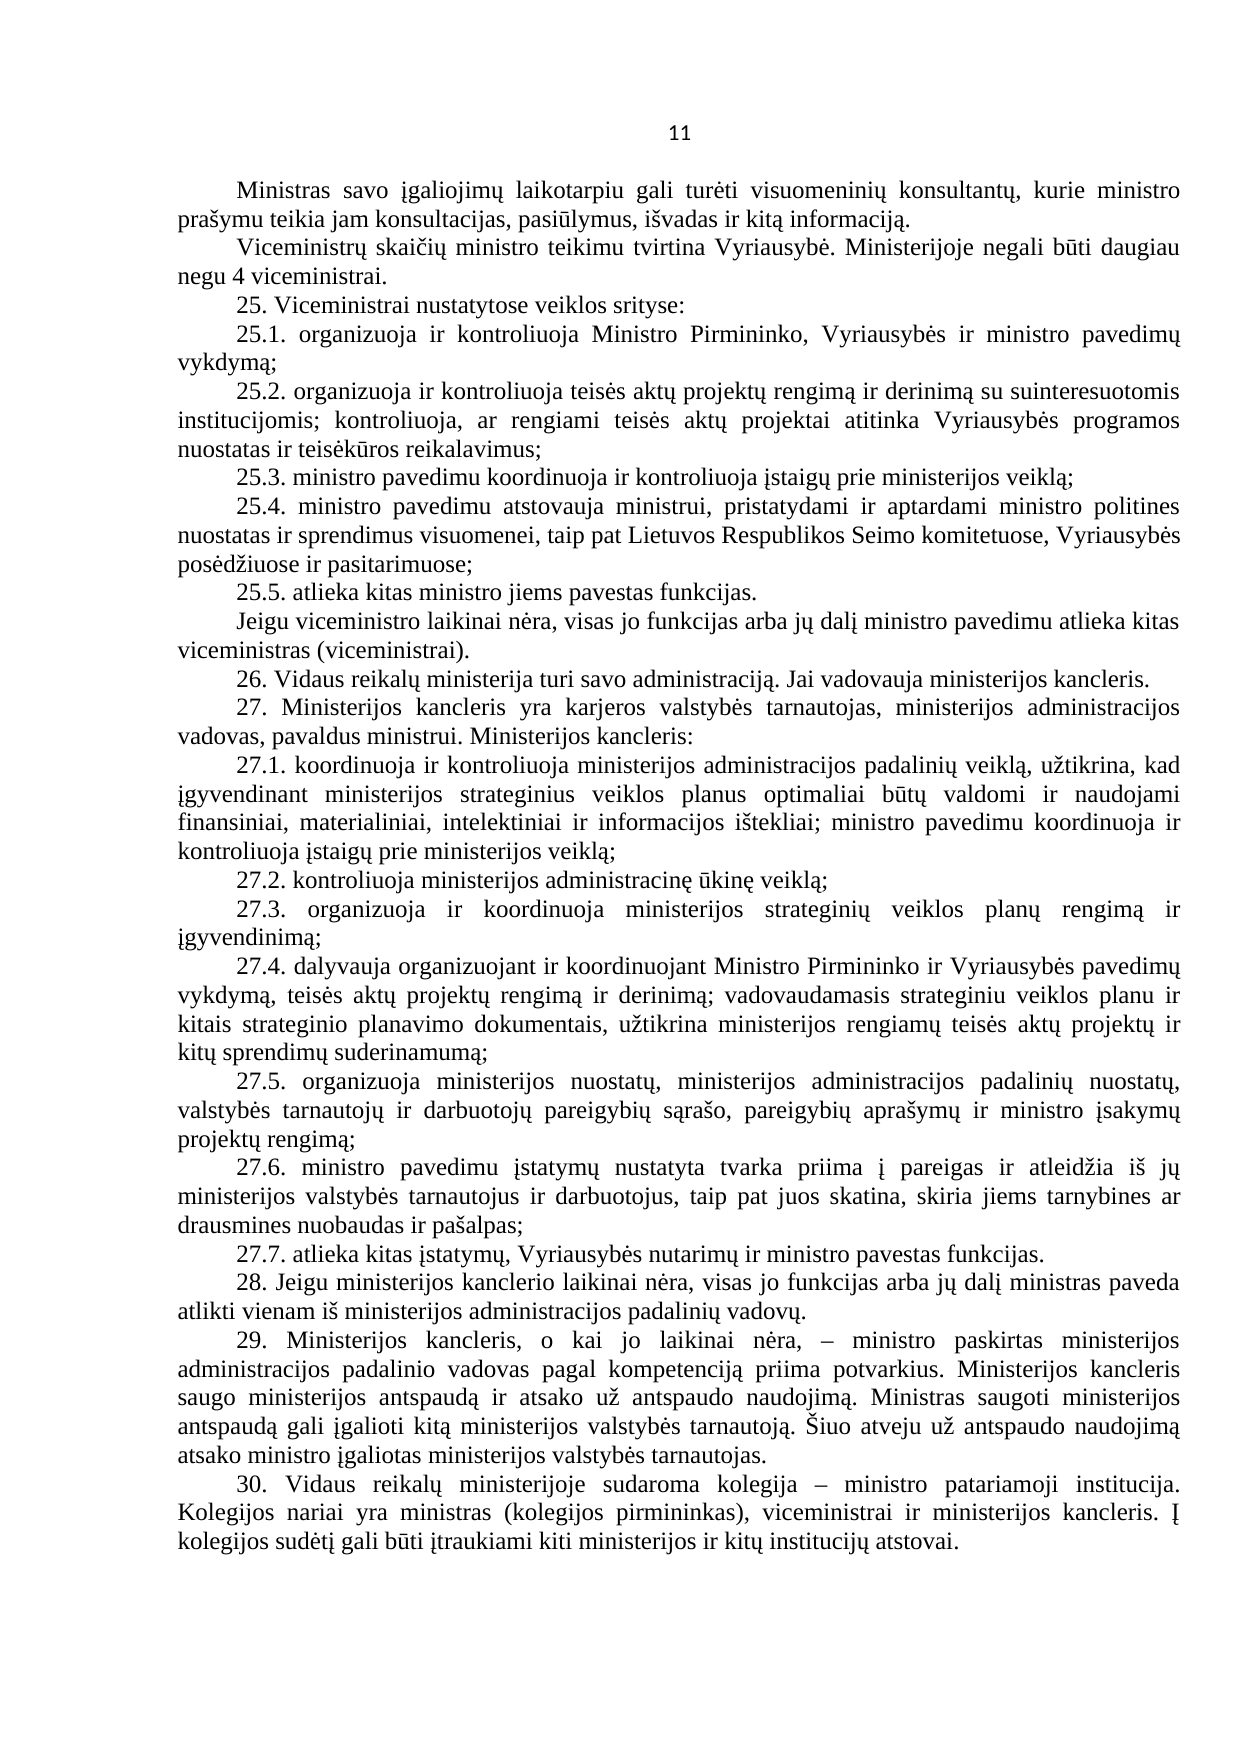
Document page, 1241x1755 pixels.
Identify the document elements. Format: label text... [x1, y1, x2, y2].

text 28. Jeigu ministerijos kanclerio laikinai nėra, visas jo funkcijas arba jų dalį ministras paveda atlikti vienam iš ministerijos administracijos padalinių vadovų. [177, 1267, 1181, 1325]
text 26. Vidaus reikalų ministerija turi savo administraciją. Jai vadovauja ministerijos kancleris. [177, 664, 1181, 692]
text Jeigu viceministro laikinai nėra, visas jo funkcijas arba jų dalį ministro pavedimu atlieka kitas viceministras (viceministrai). [177, 606, 1181, 664]
text 27. Ministerijos kancleris yra karjeros valstybės tarnautojas, ministerijos administracijos vadovas, pavaldus ministrui. Ministerijos kancleris: [177, 692, 1181, 750]
text 27.1. koordinuoja ir kontroliuoja ministerijos administracijos padalinių veiklą, užtikrina, kad įgyvendinant ministerijos strateginius veiklos planus optimaliai būtų valdomi ir naudojami finansiniai, materialiniai, intelektiniai ir informacijos ištekliai; ministro pavedimu koordinuoja ir kontroliuoja įstaigų prie ministerijos veiklą; [177, 750, 1181, 865]
text 27.2. kontroliuoja ministerijos administracinę ūkinę veiklą; [177, 865, 1181, 894]
text 25.2. organizuoja ir kontroliuoja teisės aktų projektų rengimą ir derinimą su suinteresuotomis institucijomis; kontroliuoja, ar rengiami teisės aktų projektai atitinka Vyriausybės programos nuostatas ir teisėkūros reikalavimus; [177, 376, 1181, 462]
text 30. Vidaus reikalų ministerijoje sudaroma kolegija – ministro patariamoji institucija. Kolegijos nariai yra ministras (kolegijos pirmininkas), viceministrai ir ministerijos kancleris. Į kolegijos sudėtį gali būti įtraukiami kiti ministerijos ir kitų institucijų atstovai. [177, 1469, 1181, 1555]
text 25.5. atlieka kitas ministro jiems pavestas funkcijas. [177, 577, 1181, 606]
text 27.3. organizuoja ir koordinuoja ministerijos strateginių veiklos planų rengimą ir įgyvendinimą; [177, 894, 1181, 951]
text 29. Ministerijos kancleris, o kai jo laikinai nėra, – ministro paskirtas ministerijos administracijos padalinio vadovas pagal kompetenciją priima potvarkius. Ministerijos kancleris saugo ministerijos antspaudą ir atsako už antspaudo naudojimą. Ministras saugoti ministerijos antspaudą gali įgalioti kitą ministerijos valstybės tarnautoją. Šiuo atveju už antspaudo naudojimą atsako ministro įgaliotas ministerijos valstybės tarnautojas. [177, 1325, 1181, 1469]
text 25.4. ministro pavedimu atstovauja ministrui, pristatydami ir aptardami ministro politines nuostatas ir sprendimus visuomenei, taip pat Lietuvos Respublikos Seimo komitetuose, Vyriausybės posėdžiuose ir pasitarimuose; [177, 491, 1181, 577]
text 27.7. atlieka kitas įstatymų, Vyriausybės nutarimų ir ministro pavestas funkcijas. [177, 1239, 1181, 1267]
text 25. Viceministrai nustatytose veiklos srityse: [177, 290, 1181, 319]
text 27.6. ministro pavedimu įstatymų nustatyta tvarka priima į pareigas ir atleidžia iš jų ministerijos valstybės tarnautojus ir darbuotojus, taip pat juos skatina, skiria jiems tarnybines ar drausmines nuobaudas ir pašalpas; [177, 1152, 1181, 1239]
text 27.5. organizuoja ministerijos nuostatų, ministerijos administracijos padalinių nuostatų, valstybės tarnautojų ir darbuotojų pareigybių sąrašo, pareigybių aprašymų ir ministro įsakymų projektų rengimą; [177, 1066, 1181, 1152]
text Viceministrų skaičių ministro teikimu tvirtina Vyriausybė. Ministerijoje negali būti daugiau negu 4 viceministrai. [177, 232, 1181, 290]
text 25.1. organizuoja ir kontroliuoja Ministro Pirmininko, Vyriausybės ir ministro pavedimų vykdymą; [177, 319, 1181, 376]
text 27.4. dalyvauja organizuojant ir koordinuojant Ministro Pirmininko ir Vyriausybės pavedimų vykdymą, teisės aktų projektų rengimą ir derinimą; vadovaudamasis strateginiu veiklos planu ir kitais strateginio planavimo dokumentais, užtikrina ministerijos rengiamų teisės aktų projektų ir kitų sprendimų suderinamumą; [177, 951, 1181, 1066]
text 25.3. ministro pavedimu koordinuoja ir kontroliuoja įstaigų prie ministerijos veiklą; [177, 462, 1181, 491]
text Ministras savo įgaliojimų laikotarpiu gali turėti visuomeninių konsultantų, kurie ministro prašymu teikia jam konsultacijas, pasiūlymus, išvadas ir kitą informaciją. [177, 175, 1181, 232]
